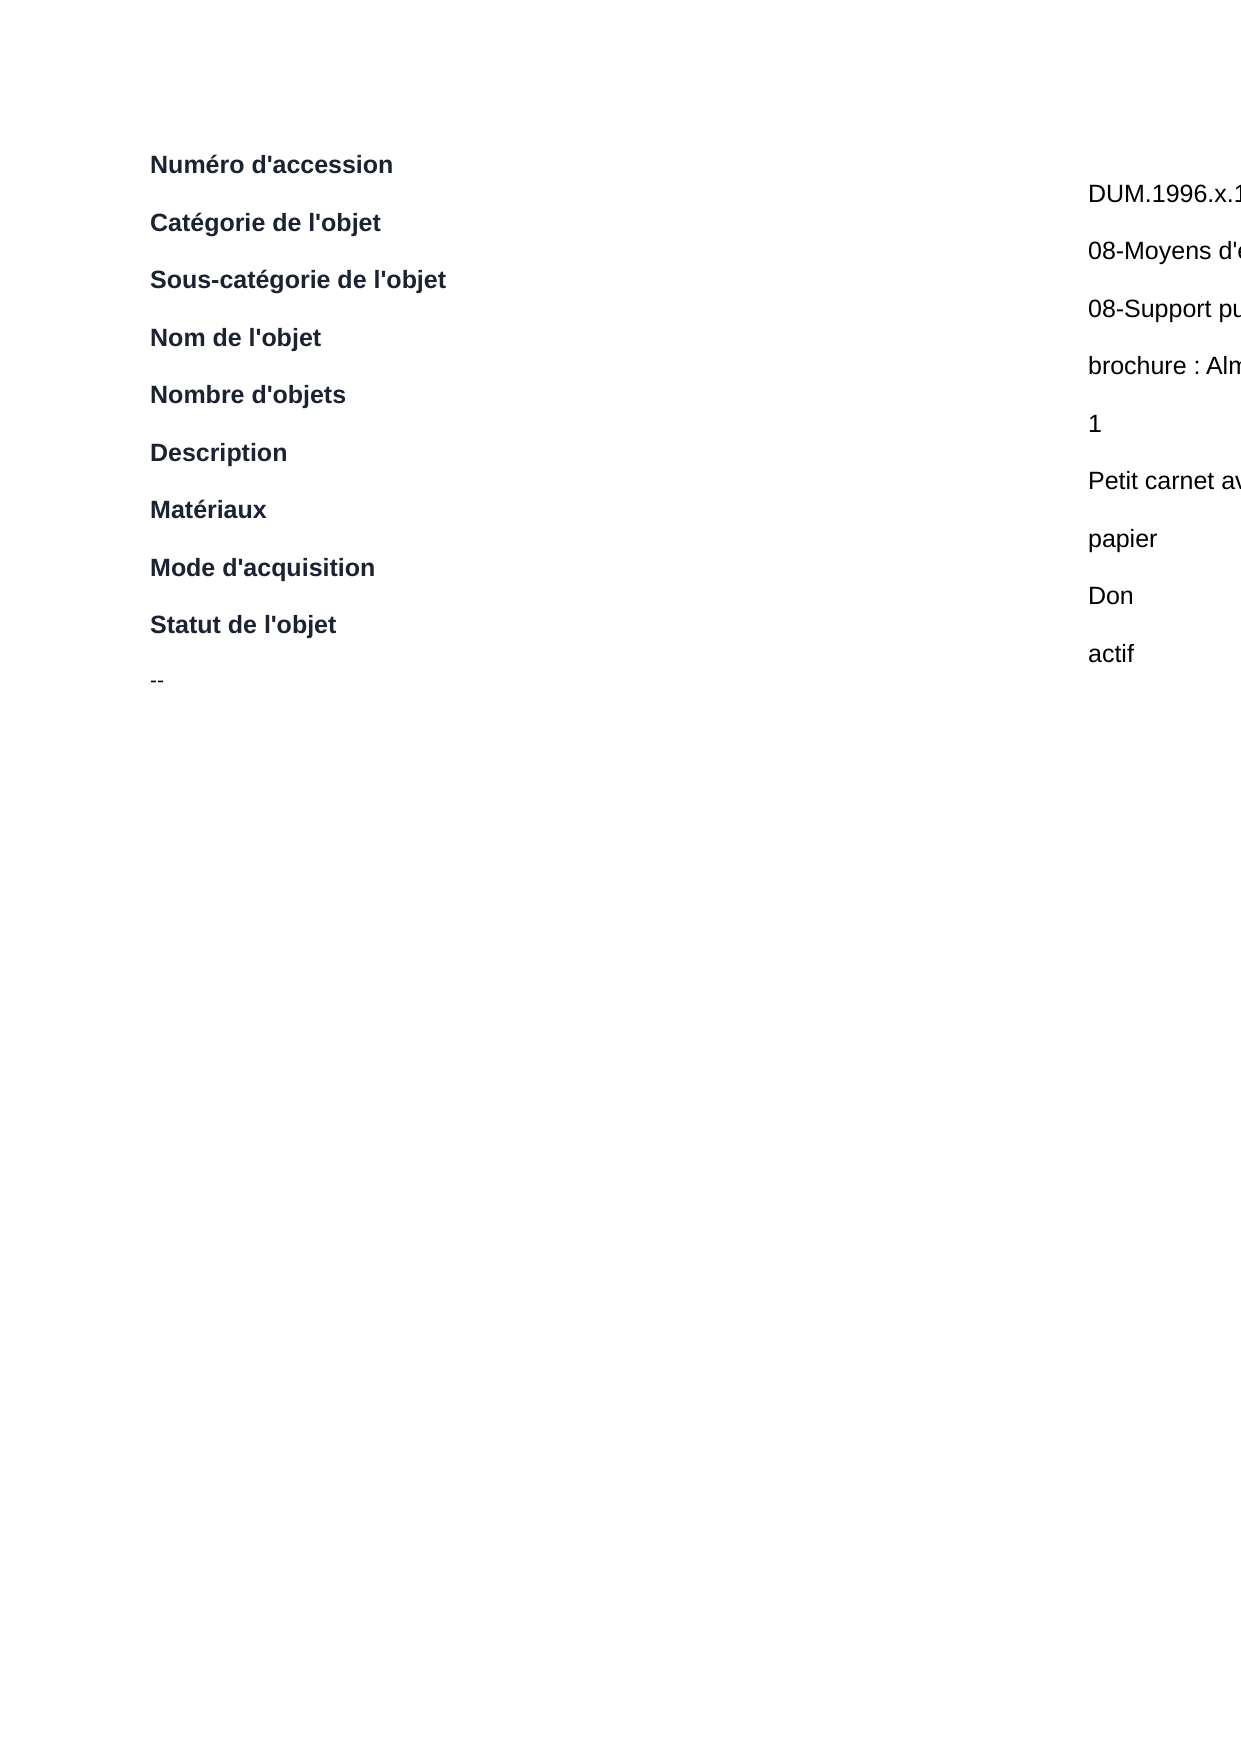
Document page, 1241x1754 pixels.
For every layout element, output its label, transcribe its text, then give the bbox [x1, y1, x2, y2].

text Don [1088, 581, 1240, 610]
text Catégorie de l'objet [150, 207, 1090, 236]
text 08-Support publicitaire [1088, 294, 1240, 322]
text -- [150, 667, 1090, 691]
text papier [1088, 524, 1240, 552]
text Statut de l'objet [150, 610, 1090, 639]
text Petit carnet avec feuilles orangés [1088, 466, 1240, 495]
text Nom de l'objet [150, 322, 1090, 351]
text DUM.1996.x.1939 [1088, 179, 1240, 207]
text Mode d'acquisition [150, 552, 1090, 581]
text actif [1088, 639, 1240, 667]
text Matériaux [150, 495, 1090, 524]
text Description [150, 437, 1090, 466]
text Nombre d'objets [150, 380, 1090, 409]
text Sous-catégorie de l'objet [150, 265, 1090, 294]
text brochure : Almanach du Dr Grignon: 1937 [1088, 351, 1240, 380]
text 1 [1088, 409, 1240, 437]
text Numéro d'accession [150, 150, 1090, 179]
text 08-Moyens d'expression [1088, 236, 1240, 265]
